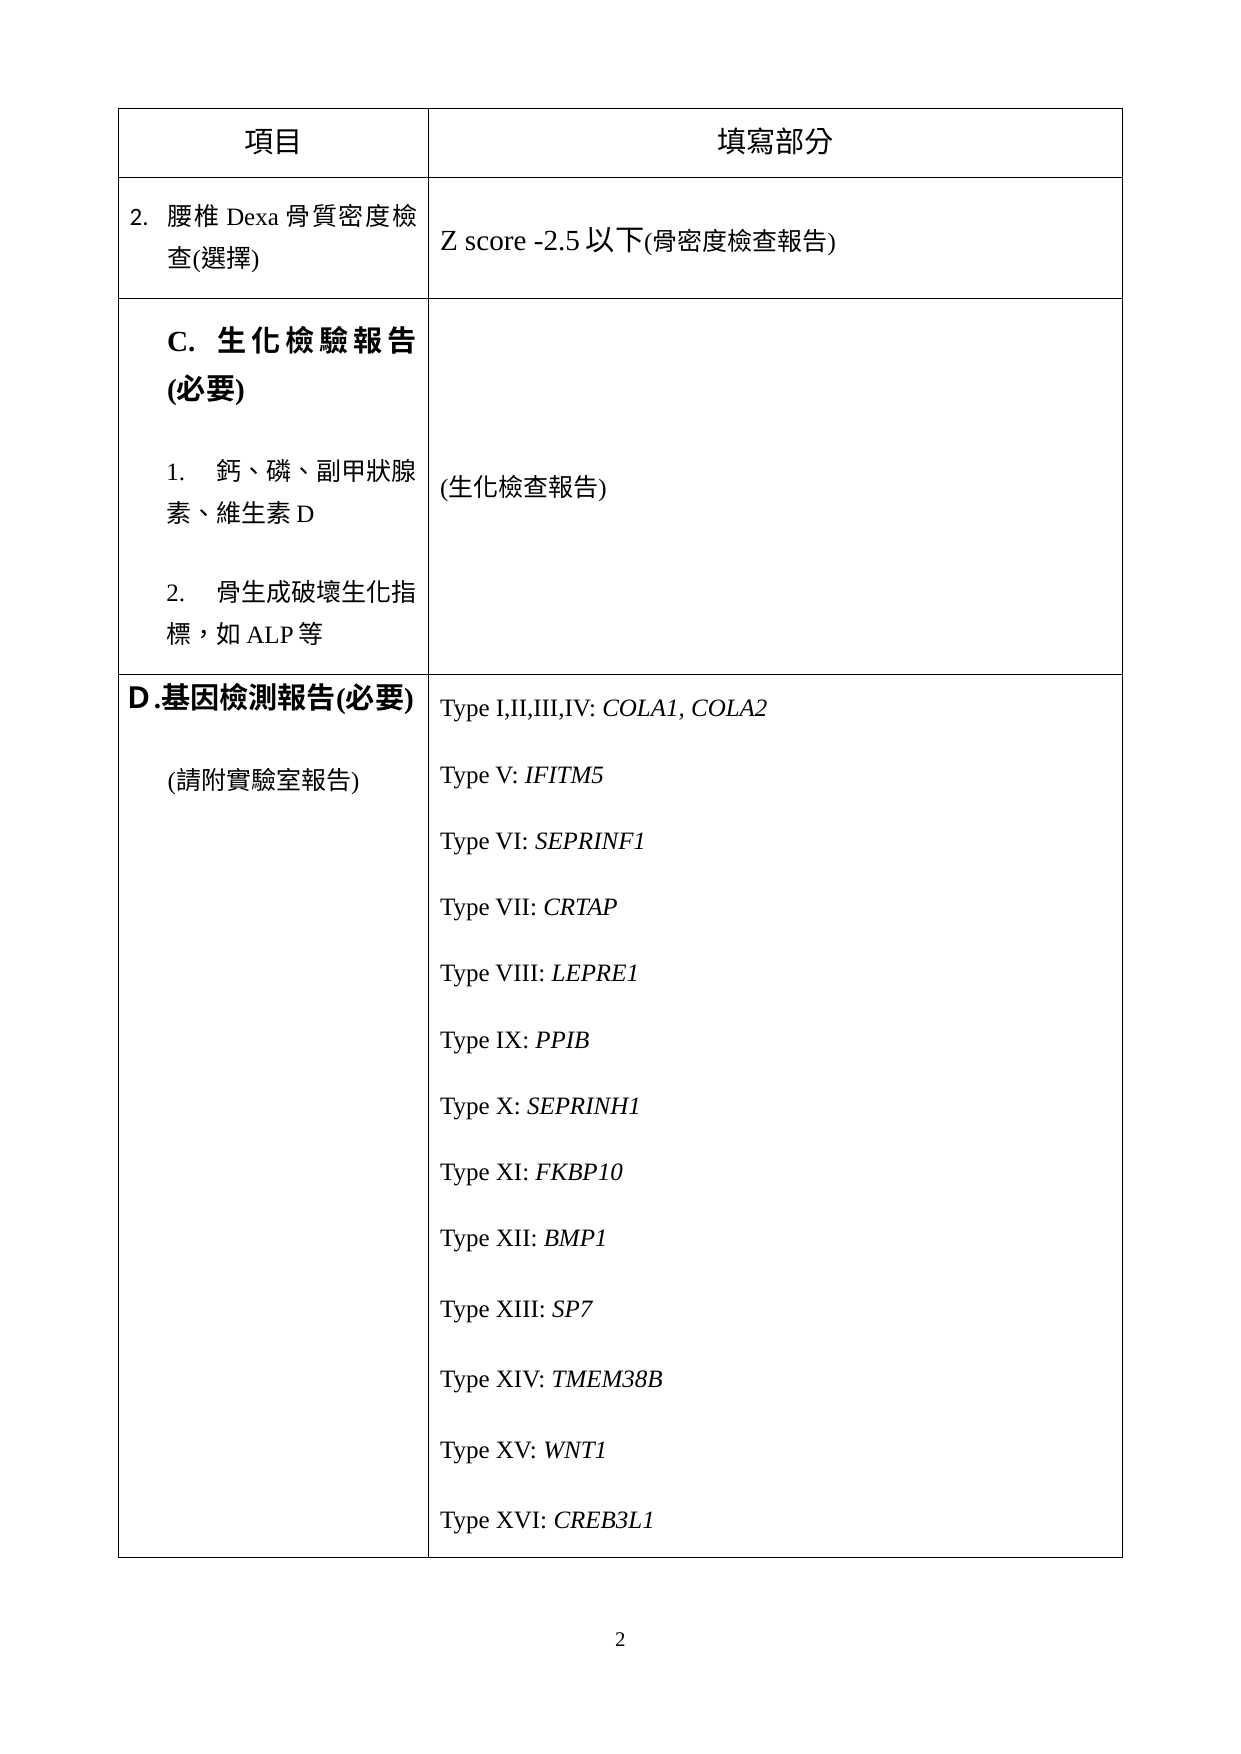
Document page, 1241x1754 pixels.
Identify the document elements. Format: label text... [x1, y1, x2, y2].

table_header 項目 [119, 109, 428, 177]
table_cell 生化檢驗報告(必要) 鈣、磷、副甲狀腺素、維生素D 骨生成破壞生化指標，如ALP等 [119, 299, 428, 674]
table_cell Z score -2.5以下(骨密度檢查報告) [429, 178, 1122, 297]
table_cell Type I,II,III,IV: COLA1, COLA2 Type V: IFITM5 Type VI: SEPRINF1 Type VII: CRTAP Type VIII: LEPRE1 Type IX: PPIB Type X: SEPRINH1 Type XI: FKBP10 Type XII: BMP1 Type XIII: SP7 Type XIV: TMEM38B Type XV: WNT1 Type XVI: CREB3L1 [429, 675, 1122, 1557]
table_cell (生化檢查報告) [429, 299, 1122, 674]
table_header 填寫部分 [429, 109, 1122, 177]
table_cell Ｄ.基因檢測報告(必要) (請附實驗室報告) [119, 675, 428, 1557]
table_cell 腰椎Dexa骨質密度檢查(選擇) [119, 178, 428, 297]
